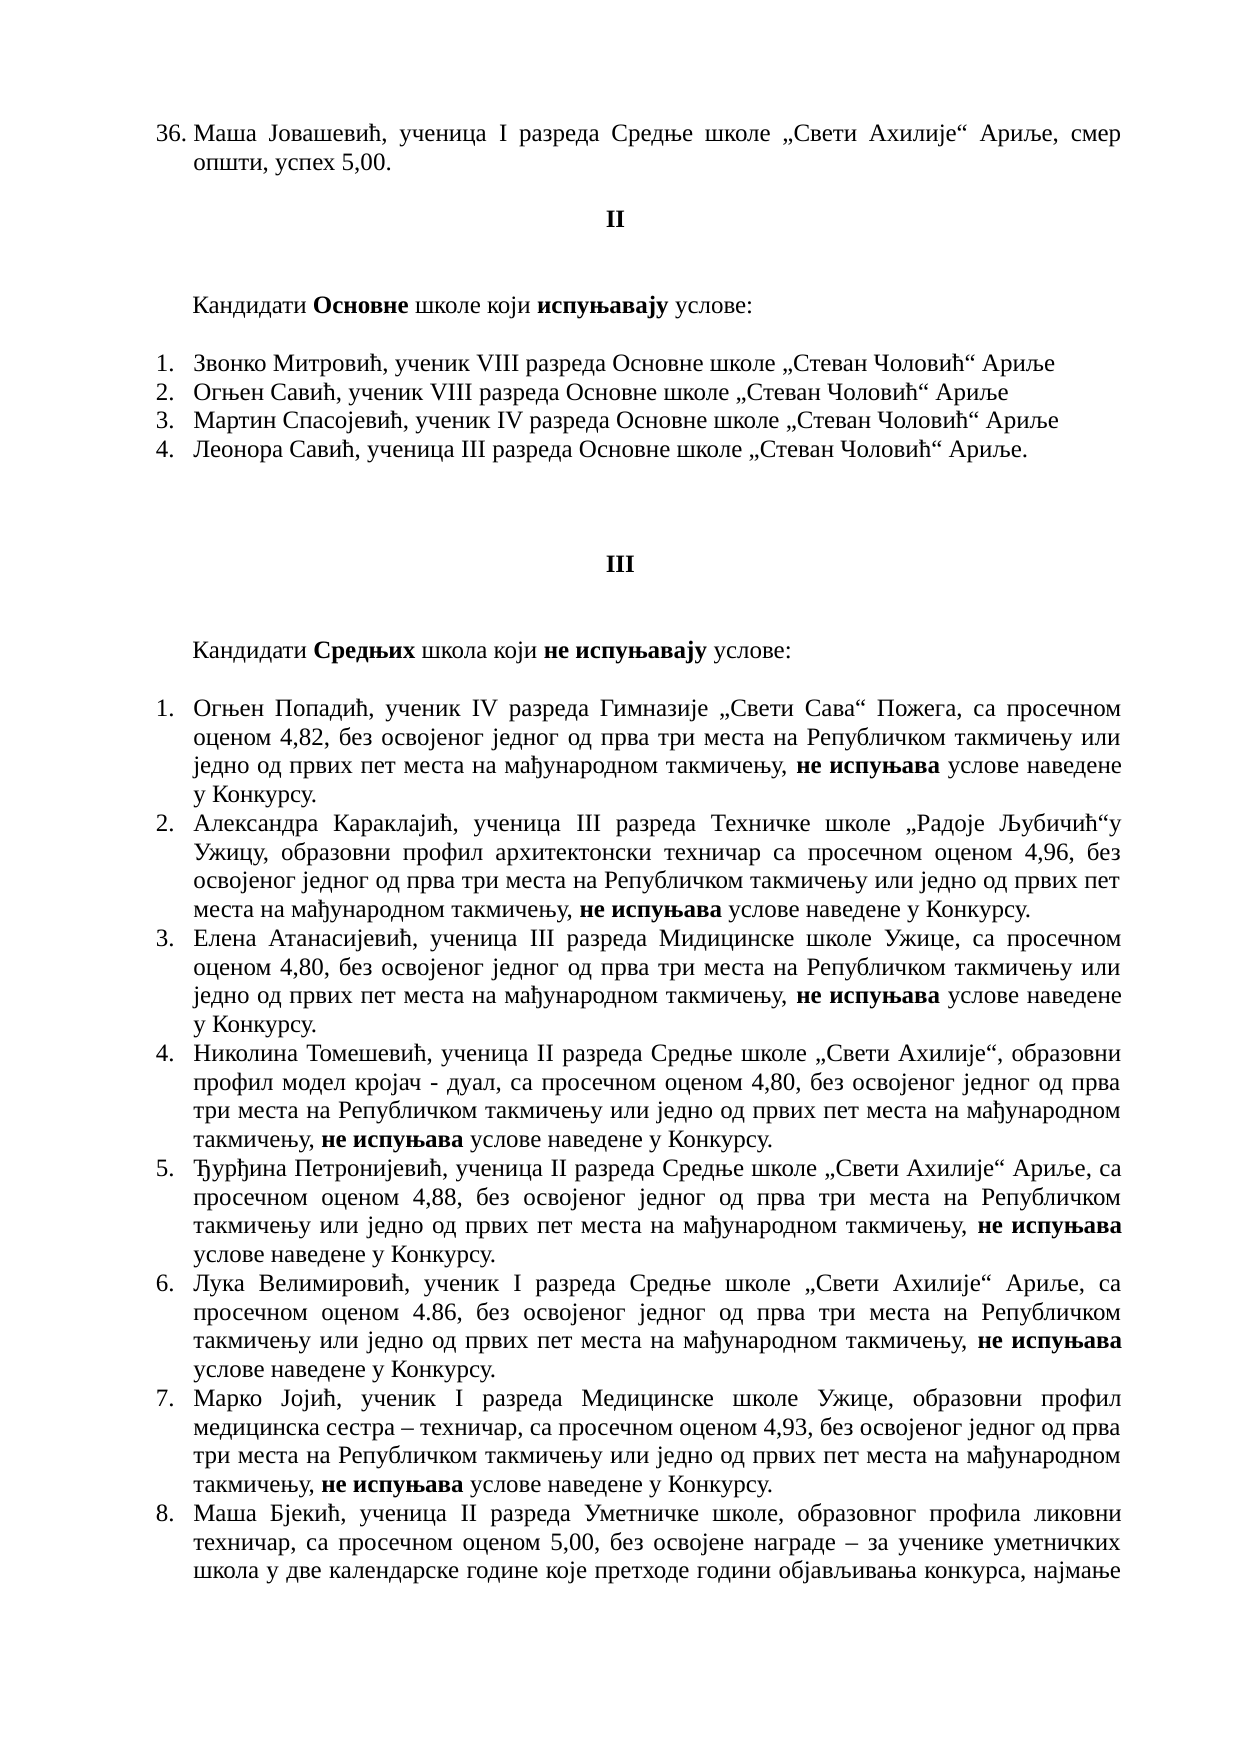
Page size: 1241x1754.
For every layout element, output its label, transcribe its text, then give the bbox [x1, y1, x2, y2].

list Ђурђина Петронијевић, ученица II разреда Средње школе „Свети Ахилије“ Ариље, са просечном оценом 4,88, без освојеног једног од прва три места на Републичком такмичењу или једно од првих пет места на мађународном такмичењу, не испуњава услове наведене у Конкурсу. [156, 1153, 1122, 1268]
list II [493, 204, 1122, 233]
list Маша Јовашевић, ученица I разреда Средње школе „Свети Ахилије“ Ариље, смер општи, успех 5,00. [156, 118, 1122, 176]
text III [118, 549, 1122, 578]
list Николина Томешевић, ученица II разреда Средње школе „Свети Ахилије“, образовни профил модел кројач - дуал, са просечном оценом 4,80, без освојеног једног од прва три места на Републичком такмичењу или једно од првих пет места на мађународном такмичењу, не испуњава услове наведене у Конкурсу. [156, 1038, 1122, 1153]
list Лука Велимировић, ученик I разреда Средње школе „Свети Ахилије“ Ариље, са просечном оценом 4.86, без освојеног једног од прва три места на Републичком такмичењу или једно од првих пет места на мађународном такмичењу, не испуњава услове наведене у Конкурсу. [156, 1268, 1122, 1383]
text Кандидати Основне школе који испуњавају услове: [118, 291, 1122, 319]
list Звонко Митровић, ученик VIII разреда Основне школе „Стеван Чоловић“ Ариље [156, 348, 1122, 377]
list Маша Бјекић, ученица II разреда Уметничке школе, образовног профила ликовни техничар, са просечном оценом 5,00, без освојене награде – за ученике уметничких школа у две календарске године које претходе години објављивања конкурса, најмање [156, 1498, 1122, 1584]
text Кандидати Средњих школа који не испуњавају услове: [118, 636, 1122, 664]
list Марко Јојић, ученик I разреда Медицинске школе Ужице, образовни профил медицинска сестра – техничар, са просечном оценом 4,93, без освојеног једног од прва три места на Републичком такмичењу или једно од првих пет места на мађународном такмичењу, не испуњава услове наведене у Конкурсу. [156, 1383, 1122, 1498]
list Огњен Савић, ученик VIII разреда Основне школе „Стеван Чоловић“ Ариље [156, 377, 1122, 406]
list Елена Атанасијевић, ученица III разреда Мидицинске школе Ужице, са просечном оценом 4,80, без освојеног једног од прва три места на Републичком такмичењу или једно од првих пет места на мађународном такмичењу, не испуњава услове наведене у Конкурсу. [156, 923, 1122, 1038]
list Александра Караклајић, ученица III разреда Техничке школе „Радоје Љубичић“у Ужицу, образовни профил архитектонски техничар са просечном оценом 4,96, без освојеног једног од прва три места на Републичком такмичењу или једно од првих пет места на мађународном такмичењу, не испуњава услове наведене у Конкурсу. [156, 808, 1122, 923]
list Огњен Попадић, ученик IV разреда Гимназије „Свети Сава“ Пожега, са просечном оценом 4,82, без освојеног једног од прва три места на Републичком такмичењу или једно од првих пет места на мађународном такмичењу, не испуњава услове наведене у Конкурсу. [156, 693, 1122, 808]
list Мартин Спасојевић, ученик IV разреда Основне школе „Стеван Чоловић“ Ариље [156, 406, 1122, 434]
list Леонора Савић, ученица III разреда Основне школе „Стеван Чоловић“ Ариље. [156, 434, 1122, 463]
